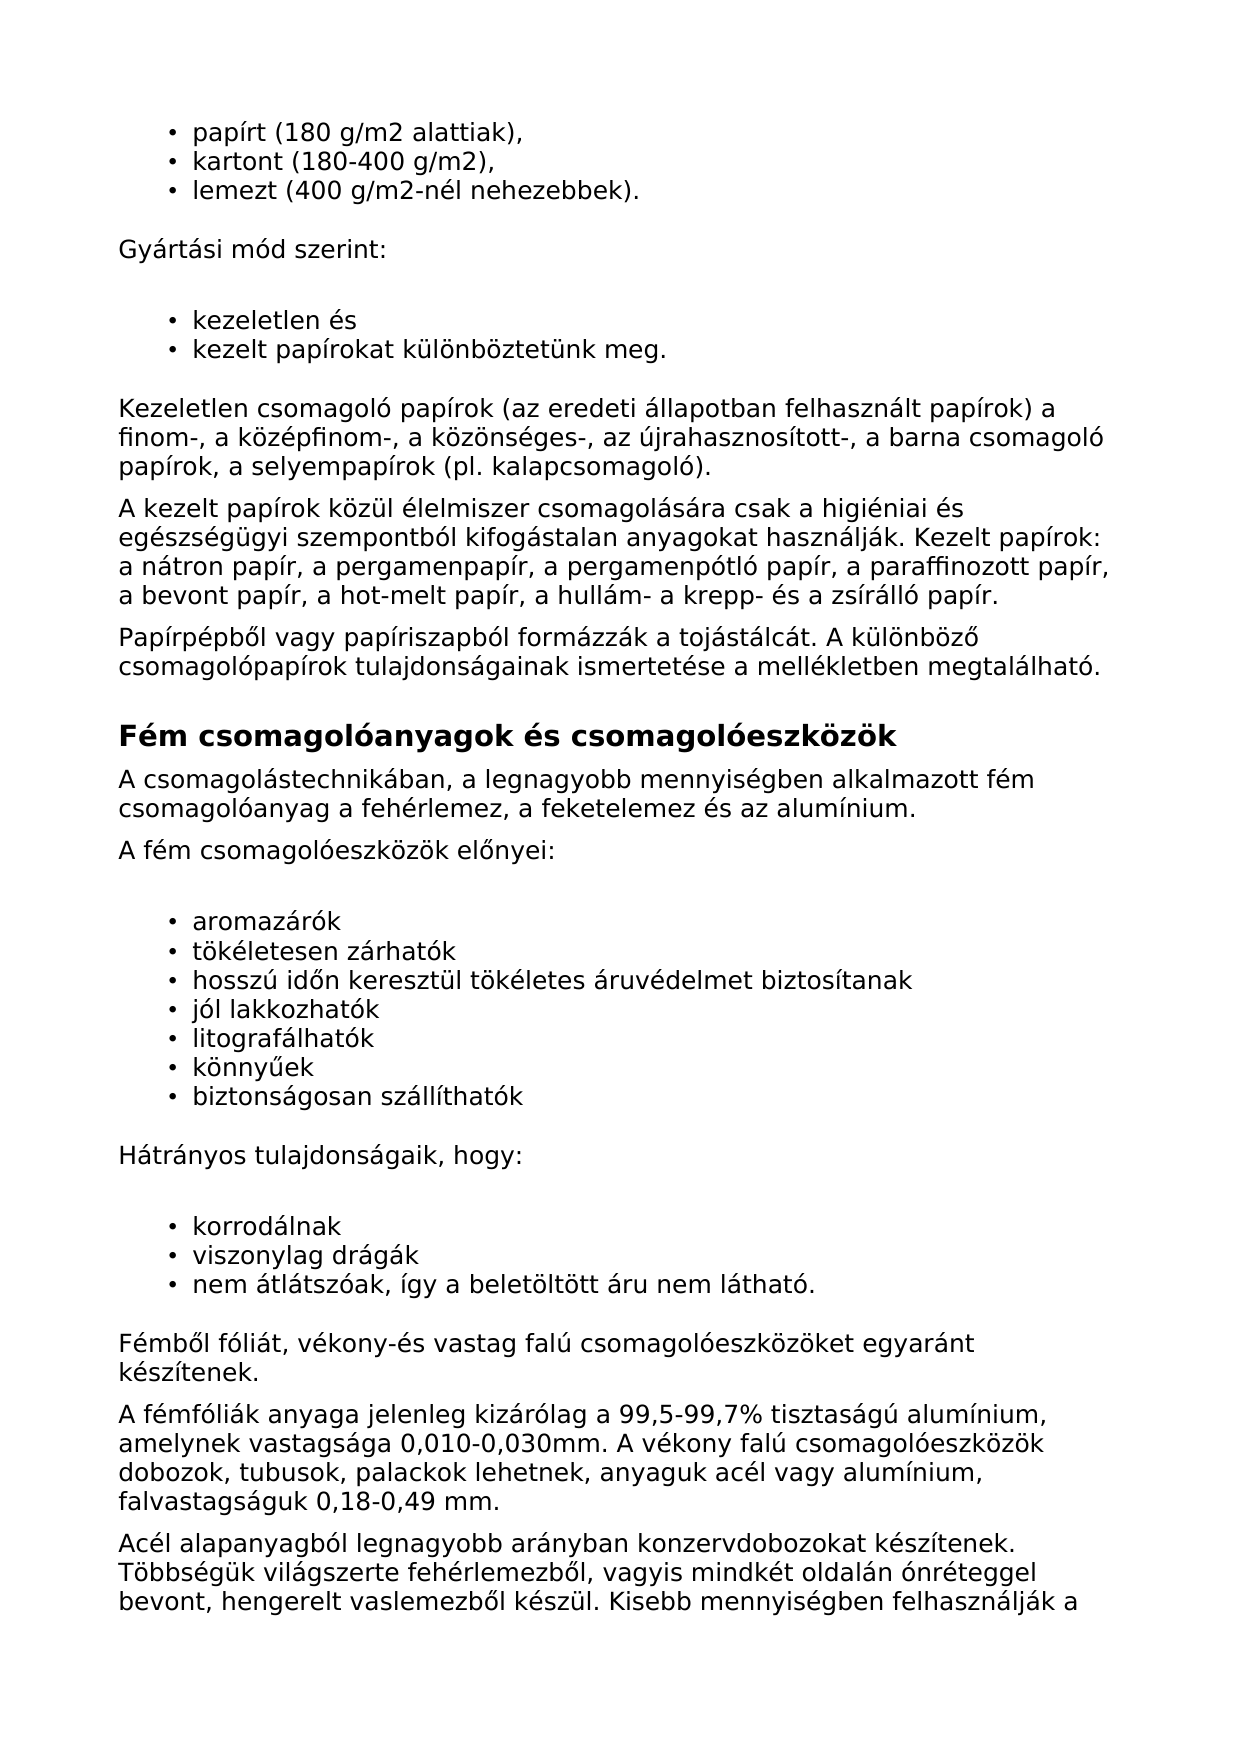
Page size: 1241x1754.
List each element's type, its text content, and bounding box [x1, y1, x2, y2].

list nem átlátszóak, így a beletöltött áru nem látható. [177, 1271, 1122, 1300]
list könnyűek [177, 1053, 1122, 1082]
list viszonylag drágák [177, 1241, 1122, 1271]
subtitle Fém csomagolóanyagok és csomagolóeszközök [118, 719, 1122, 753]
list kartont (180-400 g/m2), [177, 147, 1122, 176]
list kezelt papírokat különböztetünk meg. [177, 335, 1122, 364]
list aromazárók [177, 907, 1122, 937]
list hosszú időn keresztül tökéletes áruvédelmet biztosítanak [177, 966, 1122, 995]
text A fém csomagolóeszközök előnyei: [118, 836, 1122, 866]
list jól lakkozhatók [177, 995, 1122, 1024]
list biztonságosan szállíthatók [177, 1082, 1122, 1112]
text A fémfóliák anyaga jelenleg kizárólag a 99,5-99,7% tisztaságú alumínium, amelynek vastagsága 0,010-0,030mm. A vékony falú csomagolóeszközök dobozok, tubusok, palackok lehetnek, anyaguk acél vagy alumínium, falvastagságuk 0,18-0,49 mm. [118, 1400, 1122, 1517]
text Papírpépből vagy papíriszapból formázzák a tojástálcát. A különböző csomagolópapírok tulajdonságainak ismertetése a mellékletben megtalálható. [118, 623, 1122, 682]
text Acél alapanyagból legnagyobb arányban konzervdobozokat készítenek. Többségük világszerte fehérlemezből, vagyis mindkét oldalán ónréteggel bevont, hengerelt vaslemezből készül. Kisebb mennyiségben felhasználják a [118, 1529, 1122, 1617]
list korrodálnak [177, 1212, 1122, 1241]
list kezeletlen és [177, 306, 1122, 335]
text Gyártási mód szerint: [118, 235, 1122, 264]
text A csomagolástechnikában, a legnagyobb mennyiségben alkalmazott fém csomagolóanyag a fehérlemez, a feketelemez és az alumínium. [118, 766, 1122, 824]
list tökéletesen zárhatók [177, 937, 1122, 966]
text Fémből fóliát, vékony-és vastag falú csomagolóeszközöket egyaránt készítenek. [118, 1329, 1122, 1388]
list litografálhatók [177, 1024, 1122, 1053]
text A kezelt papírok közül élelmiszer csomagolására csak a higiéniai és egészségügyi szempontból kifogástalan anyagokat használják. Kezelt papírok: a nátron papír, a pergamenpapír, a pergamenpótló papír, a paraffinozott papír, a bevont papír, a hot-melt papír, a hullám- a krepp- és a zsírálló papír. [118, 494, 1122, 611]
text Kezeletlen csomagoló papírok (az eredeti állapotban felhasznált papírok) a finom-, a középfinom-, a közönséges-, az újrahasznosított-, a barna csomagoló papírok, a selyempapírok (pl. kalapcsomagoló). [118, 394, 1122, 482]
list lemezt (400 g/m2-nél nehezebbek). [177, 176, 1122, 206]
list papírt (180 g/m2 alattiak), [177, 118, 1122, 147]
text Hátrányos tulajdonságaik, hogy: [118, 1141, 1122, 1170]
